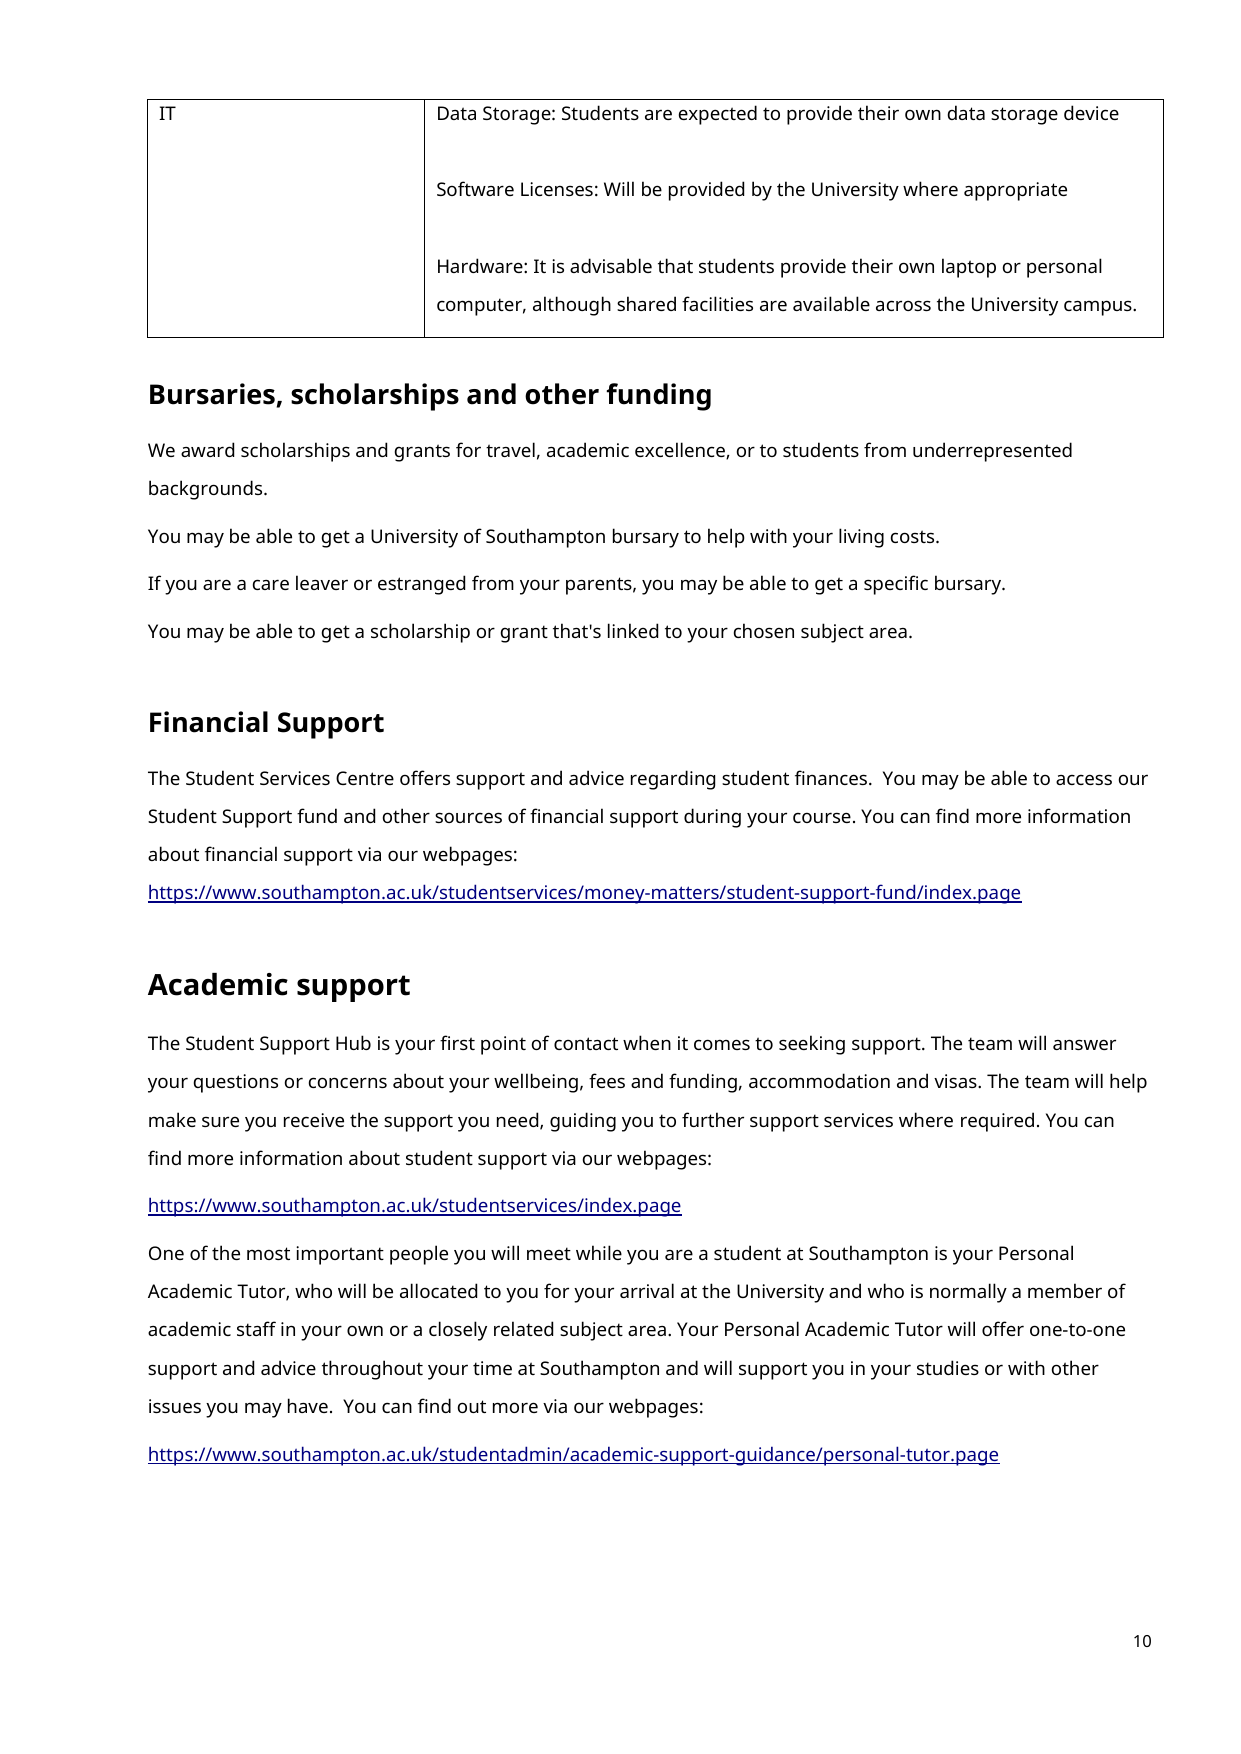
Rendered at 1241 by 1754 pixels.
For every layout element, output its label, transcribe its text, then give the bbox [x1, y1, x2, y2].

subtitle Financial Support [148, 703, 1152, 740]
subtitle Academic support [148, 965, 1152, 1004]
table_cell IT [148, 100, 424, 337]
subtitle Bursaries, scholarships and other funding [148, 376, 1152, 412]
table_cell Data Storage: Students are expected to provide their own data storage device Software Licenses: Will be provided by the University where appropriate Hardware: It is advisable that students provide their own laptop or personal computer, although shared facilities are available across the University campus. [425, 100, 1163, 337]
text https://www.southampton.ac.uk/studentadmin/academic-support-guidance/personal-tutor.page [148, 1441, 1152, 1466]
text https://www.southampton.ac.uk/studentservices/index.page [148, 1193, 1152, 1218]
text One of the most important people you will meet while you are a student at Southampton is your Personal Academic Tutor, who will be allocated to you for your arrival at the University and who is normally a member of academic staff in your own or a closely related subject area. Your Personal Academic Tutor will offer one-to-one support and advice throughout your time at Southampton and will support you in your studies or with other issues you may have. You can find out more via our webpages: [148, 1240, 1152, 1419]
text You may be able to get a scholarship or grant that's linked to your chosen subject area. [148, 618, 1152, 644]
text You may be able to get a University of Southampton bursary to help with your living costs. [148, 523, 1152, 548]
text We award scholarships and grants for travel, academic excellence, or to students from underrepresented backgrounds. [148, 437, 1152, 501]
text The Student Services Centre offers support and advice regarding student finances. You may be able to access our Student Support fund and other sources of financial support during your course. You can find more information about financial support via our webpages: https://www.southampton.ac.uk/studentservices/money-matters/student-support-fund/index.page [148, 765, 1152, 905]
text The Student Support Hub is your first point of contact when it comes to seeking support. The team will answer your questions or concerns about your wellbeing, fees and funding, accommodation and visas. The team will help make sure you receive the support you need, guiding you to further support services where required. You can find more information about student support via our webpages: [148, 1030, 1152, 1171]
text If you are a care leaver or estranged from your parents, you may be able to get a specific bursary. [148, 571, 1152, 596]
